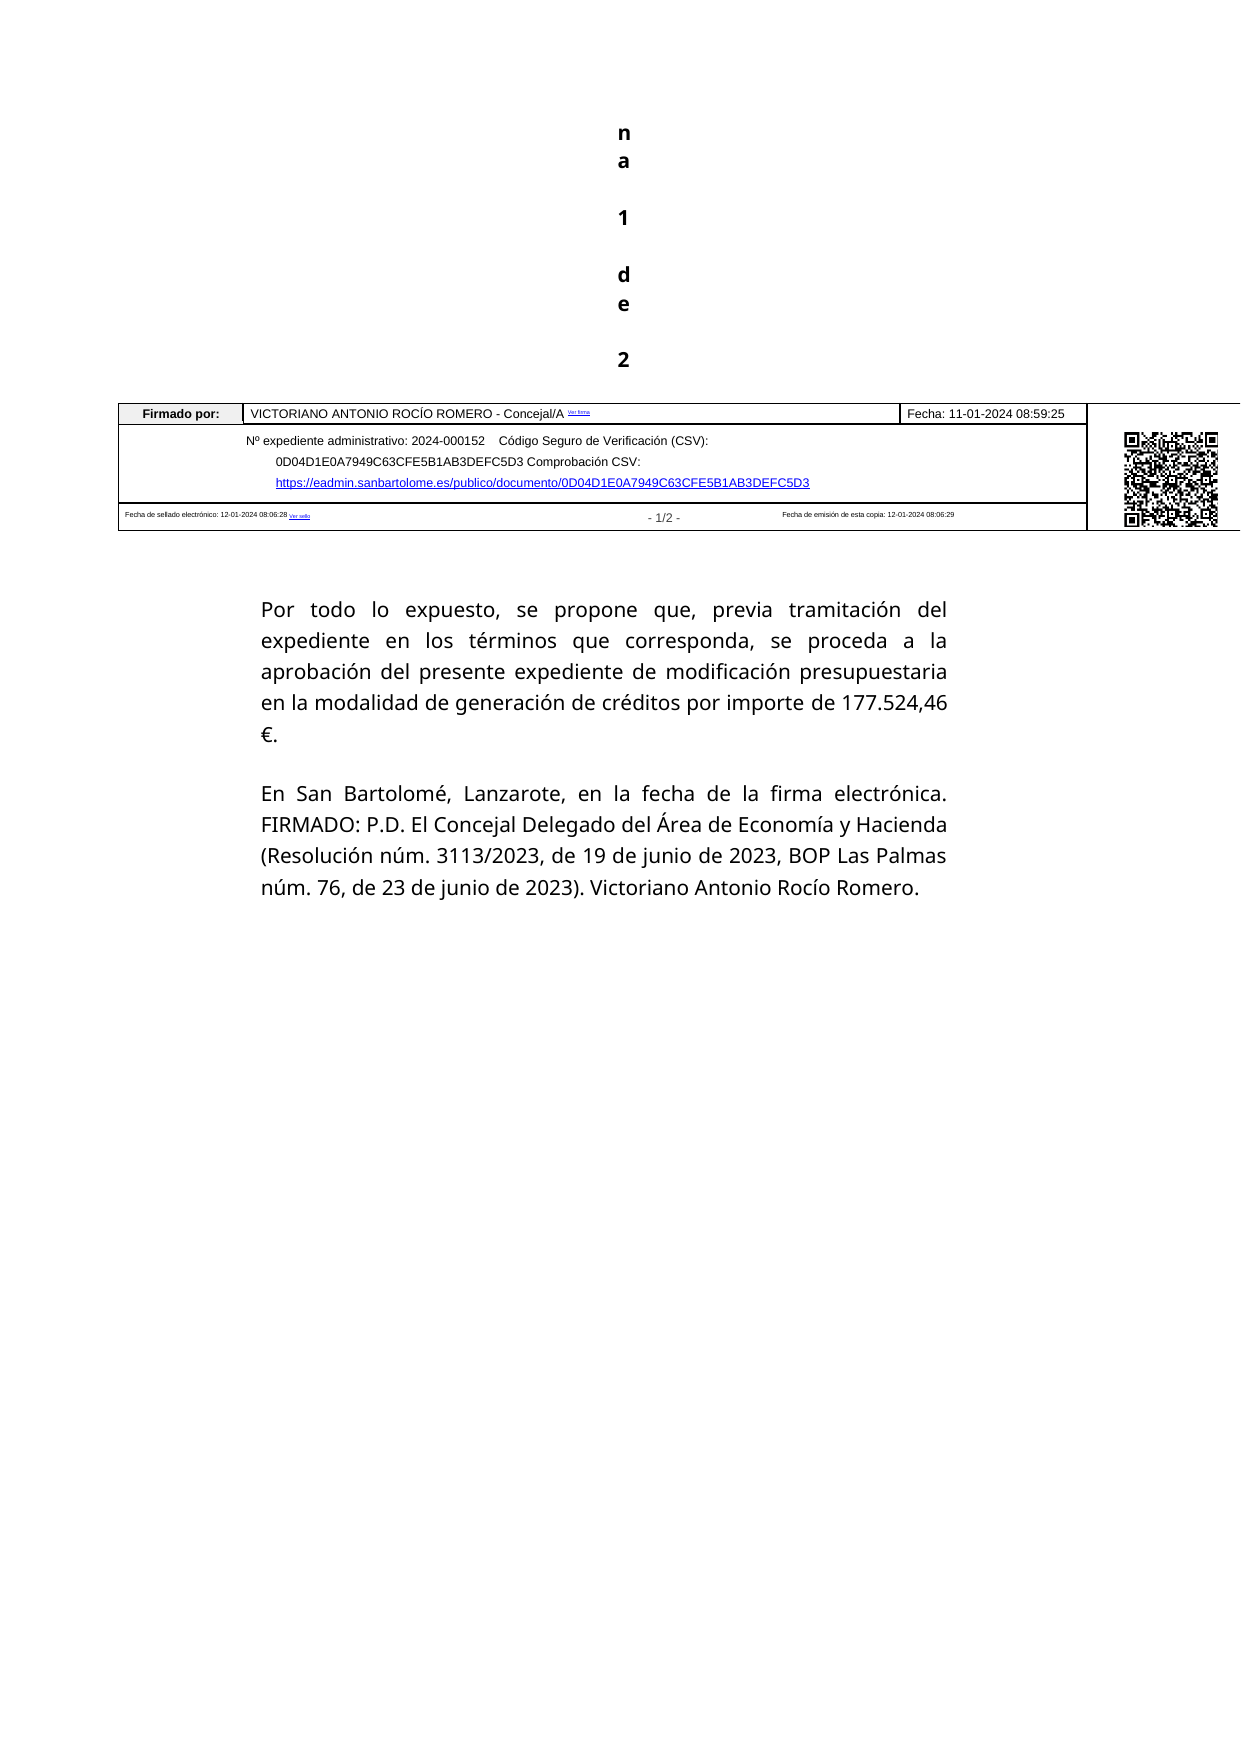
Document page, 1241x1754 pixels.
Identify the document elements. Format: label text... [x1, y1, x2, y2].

table_header VICTORIANO ANTONIO ROCÍO ROMERO - Concejal/A Ver firma [244, 404, 899, 423]
text Por todo lo expuesto, se propone que, previa tramitación del expediente en los términos que corresponda, se proceda a la aprobación del presente expediente de modificación presupuestaria en la modalidad de generación de créditos por importe de 177.524,46 €. [261, 595, 948, 748]
table_header Firmado por: [119, 404, 242, 421]
table_header Fecha: 11-01-2024 08:59:25 [901, 404, 1086, 423]
table_header [1088, 404, 1240, 530]
table_cell Fecha de sellado electrónico: 12-01-2024 08:06:28 Ver sello - 1/2 - Fecha de emisión de esta copia: 12-01-2024 08:06:29 [119, 504, 1086, 530]
text En San Bartolomé, Lanzarote, en la fecha de la firma electrónica. FIRMADO: P.D. El Concejal Delegado del Área de Economía y Hacienda (Resolución núm. 3113/2023, de 19 de junio de 2023, BOP Las Palmas núm. 76, de 23 de junio de 2023). Victoriano Antonio Rocío Romero. [261, 779, 948, 901]
table_cell Nº expediente administrativo: 2024-000152 Código Seguro de Verificación (CSV): 0D04D1E0A7949C63CFE5B1AB3DEFC5D3 Comprobación CSV: https://eadmin.sanbartolome.es/publico/documento/0D04D1E0A7949C63CFE5B1AB3DEFC5D3 [119, 425, 1086, 502]
